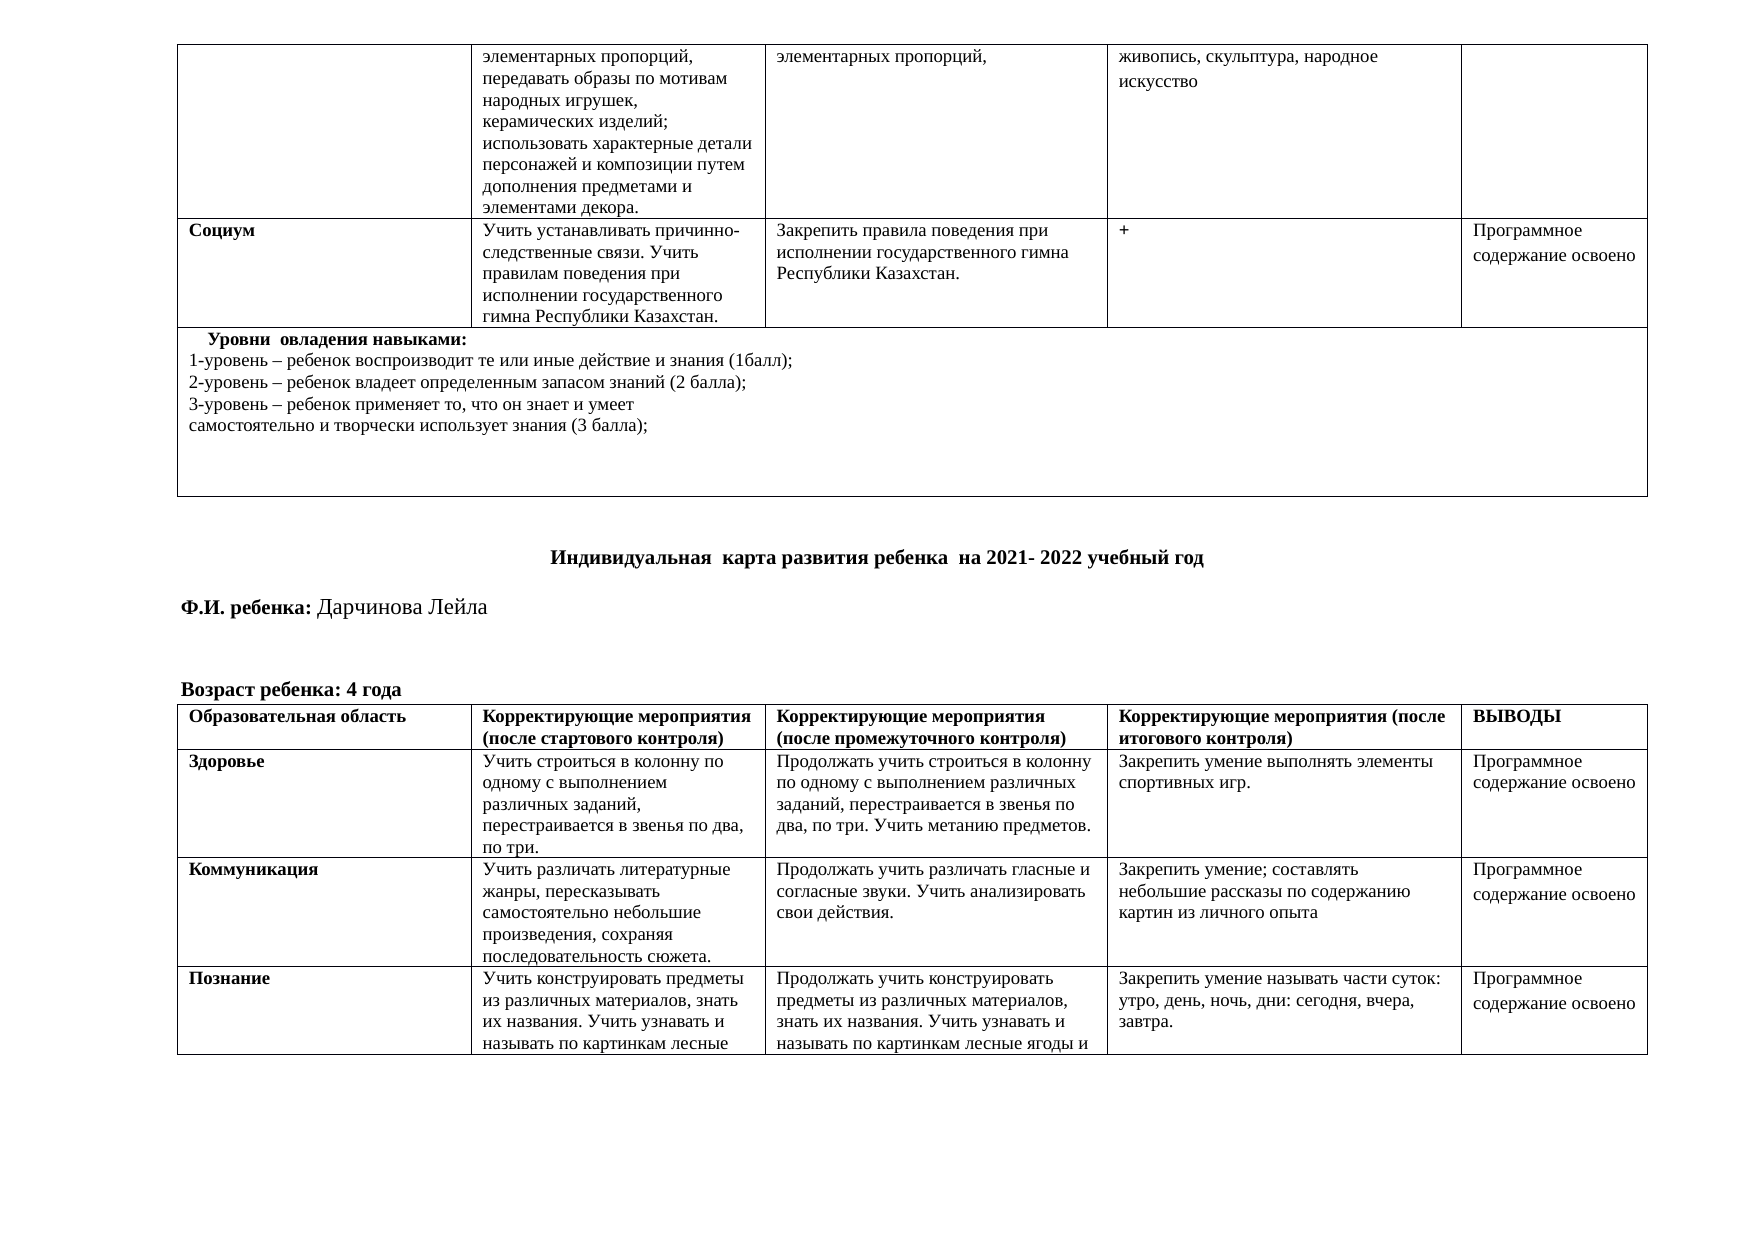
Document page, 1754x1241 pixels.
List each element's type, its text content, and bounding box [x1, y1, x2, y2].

table_cell Программное содержание освоено [1462, 858, 1647, 966]
table_cell Уровни овладения навыками: 1-уровень – ребенок воспроизводит те или иные действие и знания (1балл); 2-уровень – ребенок владеет определенным запасом знаний (2 балла); 3-уровень – ребенок применяет то, что он знает и умеет самостоятельно и творчески использует знания (3 балла); [178, 328, 1647, 496]
table_cell Продолжать учить различать гласные и согласные звуки. Учить анализировать свои действия. [766, 858, 1107, 966]
table_cell Программное содержание освоено [1462, 967, 1647, 1053]
table_cell Здоровье [178, 750, 471, 857]
table_header Корректирующие мероприятия (после промежуточного контроля) [766, 705, 1107, 748]
text Индивидуальная карта развития ребенка на 2021- 2022 учебный год [118, 545, 1636, 569]
table_cell Учить конструировать предметы из различных материалов, знать их названия. Учить узнавать и называть по картинкам лесные [472, 967, 765, 1053]
table_cell живопись, скульптура, народное искусство [1108, 45, 1461, 218]
table_cell Социум [178, 219, 471, 327]
table_cell элементарных пропорций, [766, 45, 1107, 218]
table_cell Учить строиться в колонну по одному с выполнением различных заданий, перестраивается в звенья по два, по три. [472, 750, 765, 857]
table_cell Учить устанавливать причинно-следственные связи. Учить правилам поведения при исполнении государственного гимна Республики Казахстан. [472, 219, 765, 327]
table_cell Коммуникация [178, 858, 471, 966]
table_cell + [1108, 219, 1461, 327]
table_cell Продолжать учить конструировать предметы из различных материалов, знать их названия. Учить узнавать и называть по картинкам лесные ягоды и [766, 967, 1107, 1053]
table_cell Программное содержание освоено [1462, 750, 1647, 857]
text Ф.И. ребенка: Дарчинова Лейла [118, 593, 1636, 620]
table_header Корректирующие мероприятия (после стартового контроля) [472, 705, 765, 748]
table_header ВЫВОДЫ [1462, 705, 1647, 748]
table_cell Закрепить правила поведения при исполнении государственного гимна Республики Казахстан. [766, 219, 1107, 327]
table_cell [1462, 45, 1647, 218]
table_header Корректирующие мероприятия (после итогового контроля) [1108, 705, 1461, 748]
table_cell Закрепить умение выполнять элементы спортивных игр. [1108, 750, 1461, 857]
table_cell Закрепить умение называть части суток: утро, день, ночь, дни: сегодня, вчера, завтра. [1108, 967, 1461, 1053]
table_cell элементарных пропорций, передавать образы по мотивам народных игрушек, керамических изделий; использовать характерные детали персонажей и композиции путем дополнения предметами и элементами декора. [472, 45, 765, 218]
table_cell Программное содержание освоено [1462, 219, 1647, 327]
table_cell Учить различать литературные жанры, пересказывать самостоятельно небольшие произведения, сохраняя последовательность сюжета. [472, 858, 765, 966]
table_cell Познание [178, 967, 471, 1053]
table_header Образовательная область [178, 705, 471, 748]
table_cell Закрепить умение; составлять небольшие рассказы по содержанию картин из личного опыта [1108, 858, 1461, 966]
table_cell [178, 45, 471, 218]
table_cell Продолжать учить строиться в колонну по одному с выполнением различных заданий, перестраивается в звенья по два, по три. Учить метанию предметов. [766, 750, 1107, 857]
text Возраст ребенка: 4 года [118, 677, 1636, 701]
